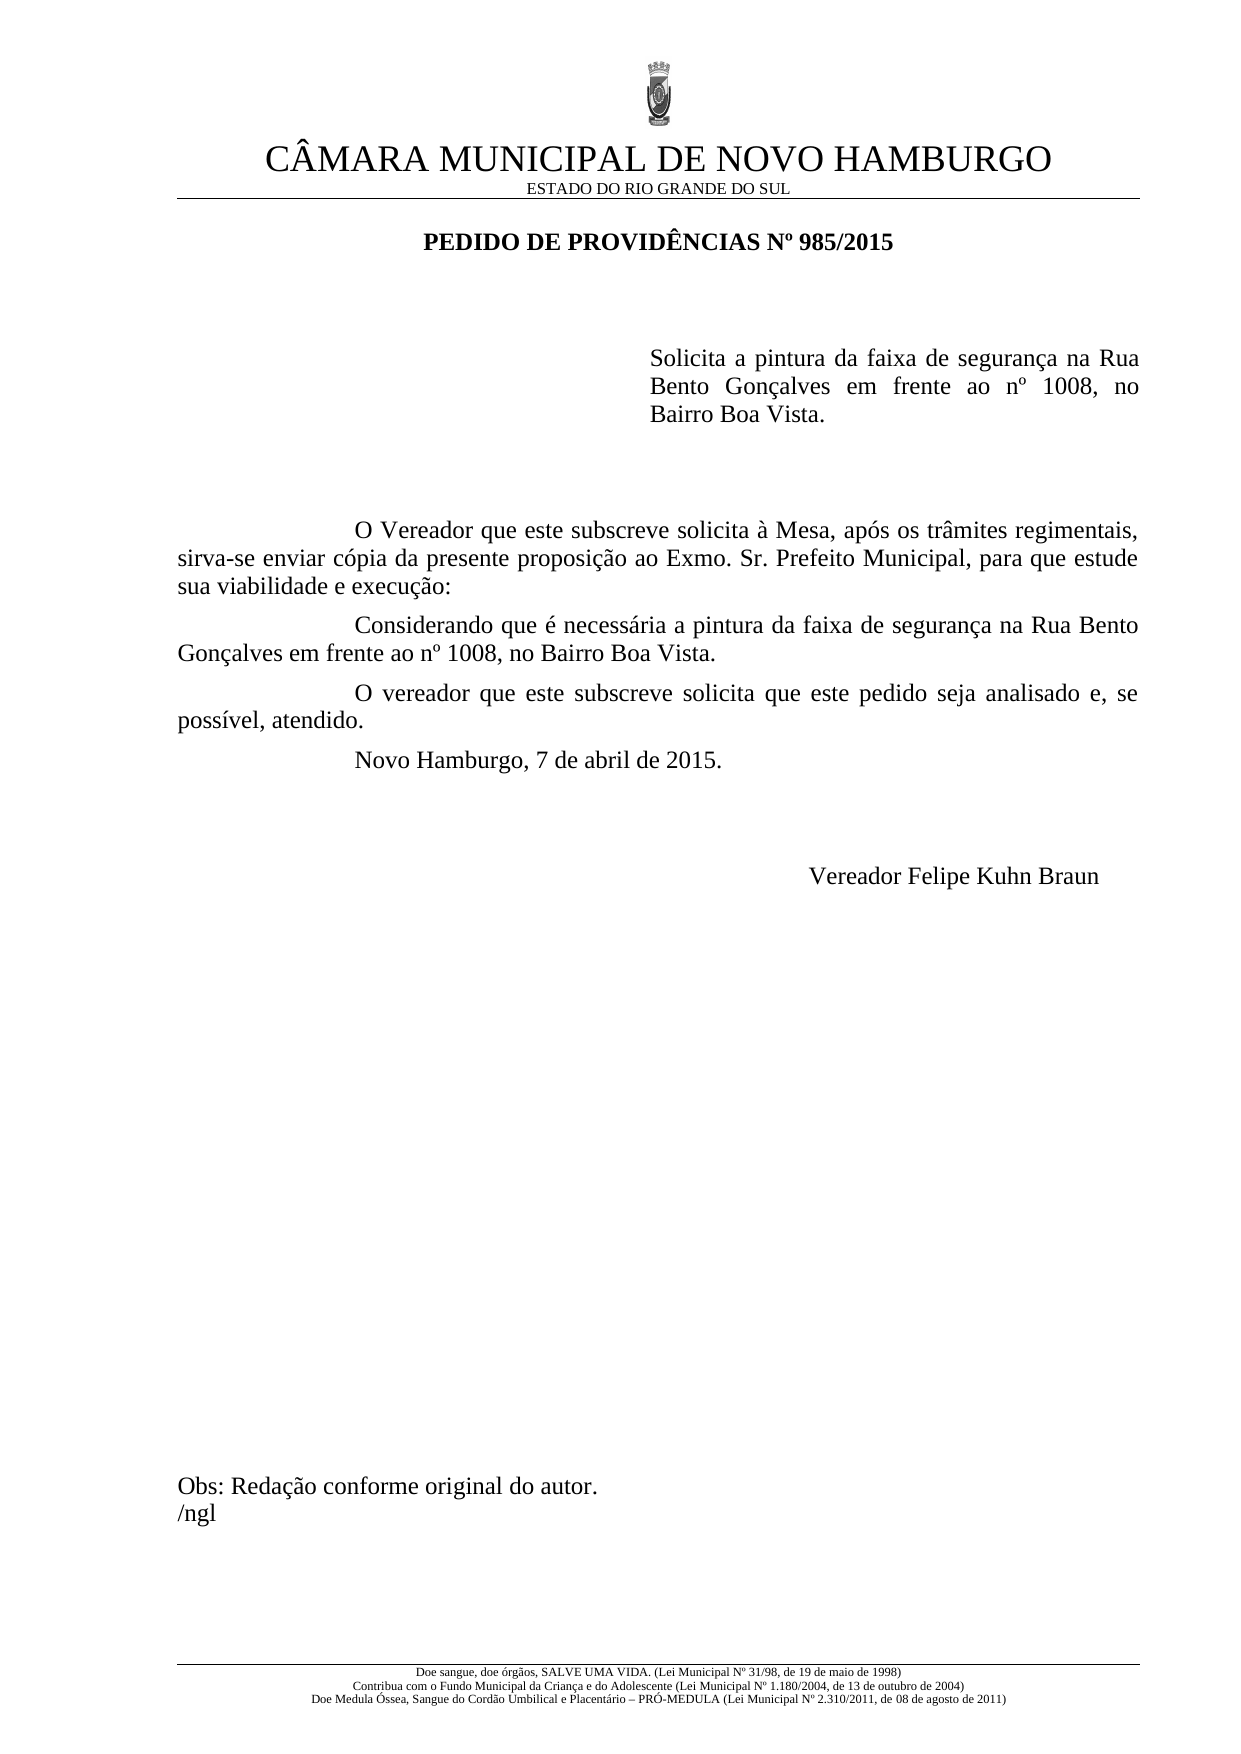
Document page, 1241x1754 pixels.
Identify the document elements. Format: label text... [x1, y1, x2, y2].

text /ngl [177, 1499, 1140, 1527]
text Solicita a pintura da faixa de segurança na Rua Bento Gonçalves em frente ao nº 1008, no Bairro Boa Vista. [649, 344, 1140, 428]
text Obs: Redação conforme original do autor. [177, 1472, 1140, 1499]
text Novo Hamburgo, 7 de abril de 2015. [177, 746, 1140, 774]
text Considerando que é necessária a pintura da faixa de segurança na Rua Bento Gonçalves em frente ao nº 1008, no Bairro Boa Vista. [177, 611, 1140, 667]
text PEDIDO DE PROVIDÊNCIAS Nº 985/2015 [177, 228, 1140, 256]
text O Vereador que este subscreve solicita à Mesa, após os trâmites regimentais, sirva-se enviar cópia da presente proposição ao Exmo. Sr. Prefeito Municipal, para que estude sua viabilidade e execução: [177, 516, 1140, 599]
text Vereador Felipe Kuhn Braun [768, 862, 1140, 890]
text O vereador que este subscreve solicita que este pedido seja analisado e, se possível, atendido. [177, 679, 1140, 734]
